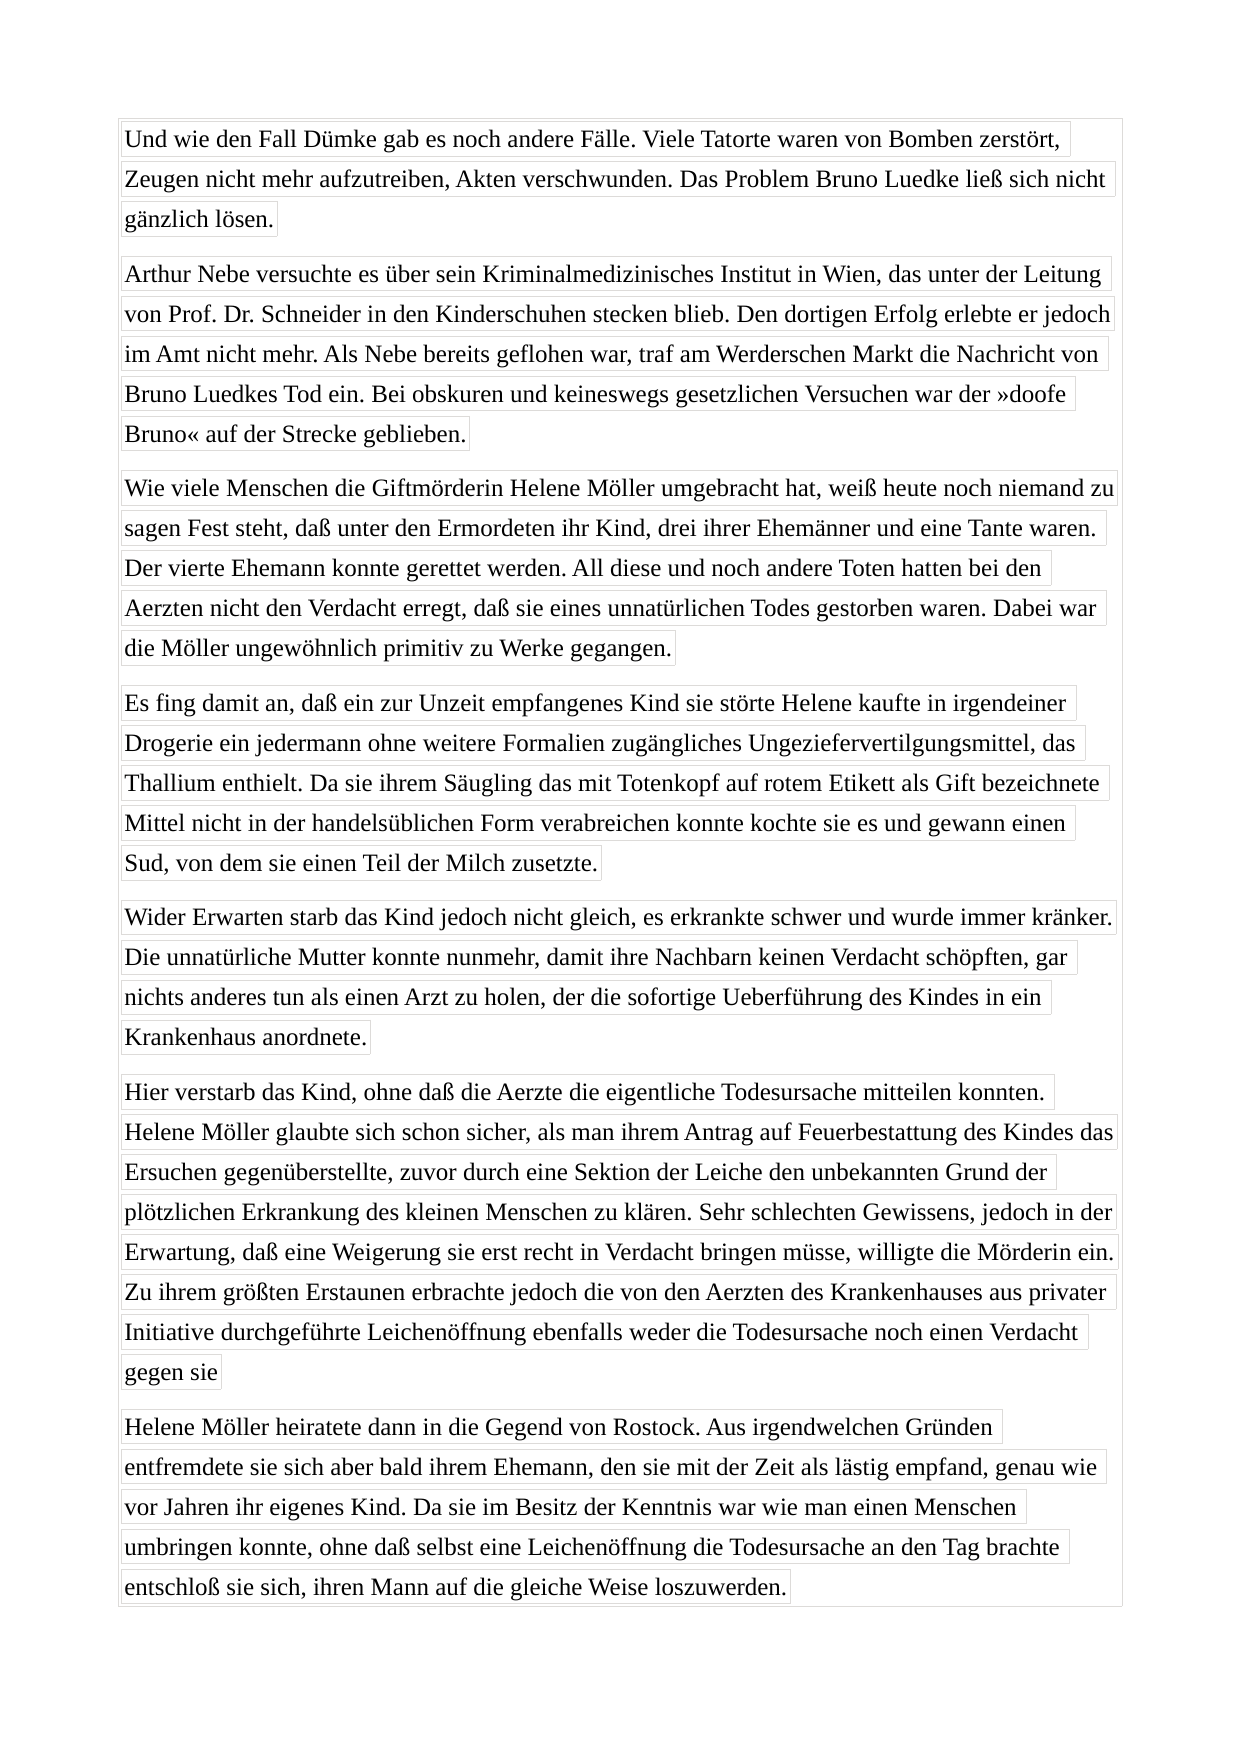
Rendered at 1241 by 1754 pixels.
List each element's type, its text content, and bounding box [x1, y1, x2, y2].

text Wider Erwarten starb das Kind jedoch nicht gleich, es erkrankte schwer und wurde immer kränker. Die unnatürliche Mutter konnte nunmehr, damit ihre Nachbarn keinen Verdacht schöpften, gar nichts anderes tun als einen Arzt zu holen, der die sofortige Ueberführung des Kindes in ein Krankenhaus anordnete. [119, 896, 1122, 1054]
text Arthur Nebe versuchte es über sein Kriminalmedizinisches Institut in Wien, das unter der Leitung von Prof. Dr. Schneider in den Kinderschuhen stecken blieb. Den dortigen Erfolg erlebte er jedoch im Amt nicht mehr. Als Nebe bereits geflohen war, traf am Werderschen Markt die Nachricht von Bruno Luedkes Tod ein. Bei obskuren und keineswegs gesetzlichen Versuchen war der »doofe Bruno« auf der Strecke geblieben. [119, 253, 1122, 451]
text Wie viele Menschen die Giftmörderin Helene Möller umgebracht hat, weiß heute noch niemand zu sagen Fest steht, daß unter den Ermordeten ihr Kind, drei ihrer Ehemänner und eine Tante waren. Der vierte Ehemann konnte gerettet werden. All diese und noch andere Toten hatten bei den Aerzten nicht den Verdacht erregt, daß sie eines unnatürlichen Todes gestorben waren. Dabei war die Möller ungewöhnlich primitiv zu Werke gegangen. [119, 467, 1122, 665]
text Und wie den Fall Dümke gab es noch andere Fälle. Viele Tatorte waren von Bomben zerstört, Zeugen nicht mehr aufzutreiben, Akten verschwunden. Das Problem Bruno Luedke ließ sich nicht gänzlich lösen. [119, 119, 1122, 236]
text Es fing damit an, daß ein zur Unzeit empfangenes Kind sie störte Helene kaufte in irgendeiner Drogerie ein jedermann ohne weitere Formalien zugängliches Ungeziefervertilgungsmittel, das Thallium enthielt. Da sie ihrem Säugling das mit Totenkopf auf rotem Etikett als Gift bezeichnete Mittel nicht in der handelsüblichen Form verabreichen konnte kochte sie es und gewann einen Sud, von dem sie einen Teil der Milch zusetzte. [119, 682, 1122, 880]
text Hier verstarb das Kind, ohne daß die Aerzte die eigentliche Todesursache mitteilen konnten. Helene Möller glaubte sich schon sicher, als man ihrem Antrag auf Feuerbestattung des Kindes das Ersuchen gegenüberstellte, zuvor durch eine Sektion der Leiche den unbekannten Grund der plötzlichen Erkrankung des kleinen Menschen zu klären. Sehr schlechten Gewissens, jedoch in der Erwartung, daß eine Weigerung sie erst recht in Verdacht bringen müsse, willigte die Mörderin ein. Zu ihrem größten Erstaunen erbrachte jedoch die von den Aerzten des Krankenhauses aus privater Initiative durchgeführte Leichenöffnung ebenfalls weder die Todesursache noch einen Verdacht gegen sie [119, 1071, 1122, 1389]
text Helene Möller heiratete dann in die Gegend von Rostock. Aus irgendwelchen Gründen entfremdete sie sich aber bald ihrem Ehemann, den sie mit der Zeit als lästig empfand, genau wie vor Jahren ihr eigenes Kind. Da sie im Besitz der Kenntnis war wie man einen Menschen umbringen konnte, ohne daß selbst eine Leichenöffnung die Todesursache an den Tag brachte entschloß sie sich, ihren Mann auf die gleiche Weise loszuwerden. [119, 1406, 1122, 1606]
